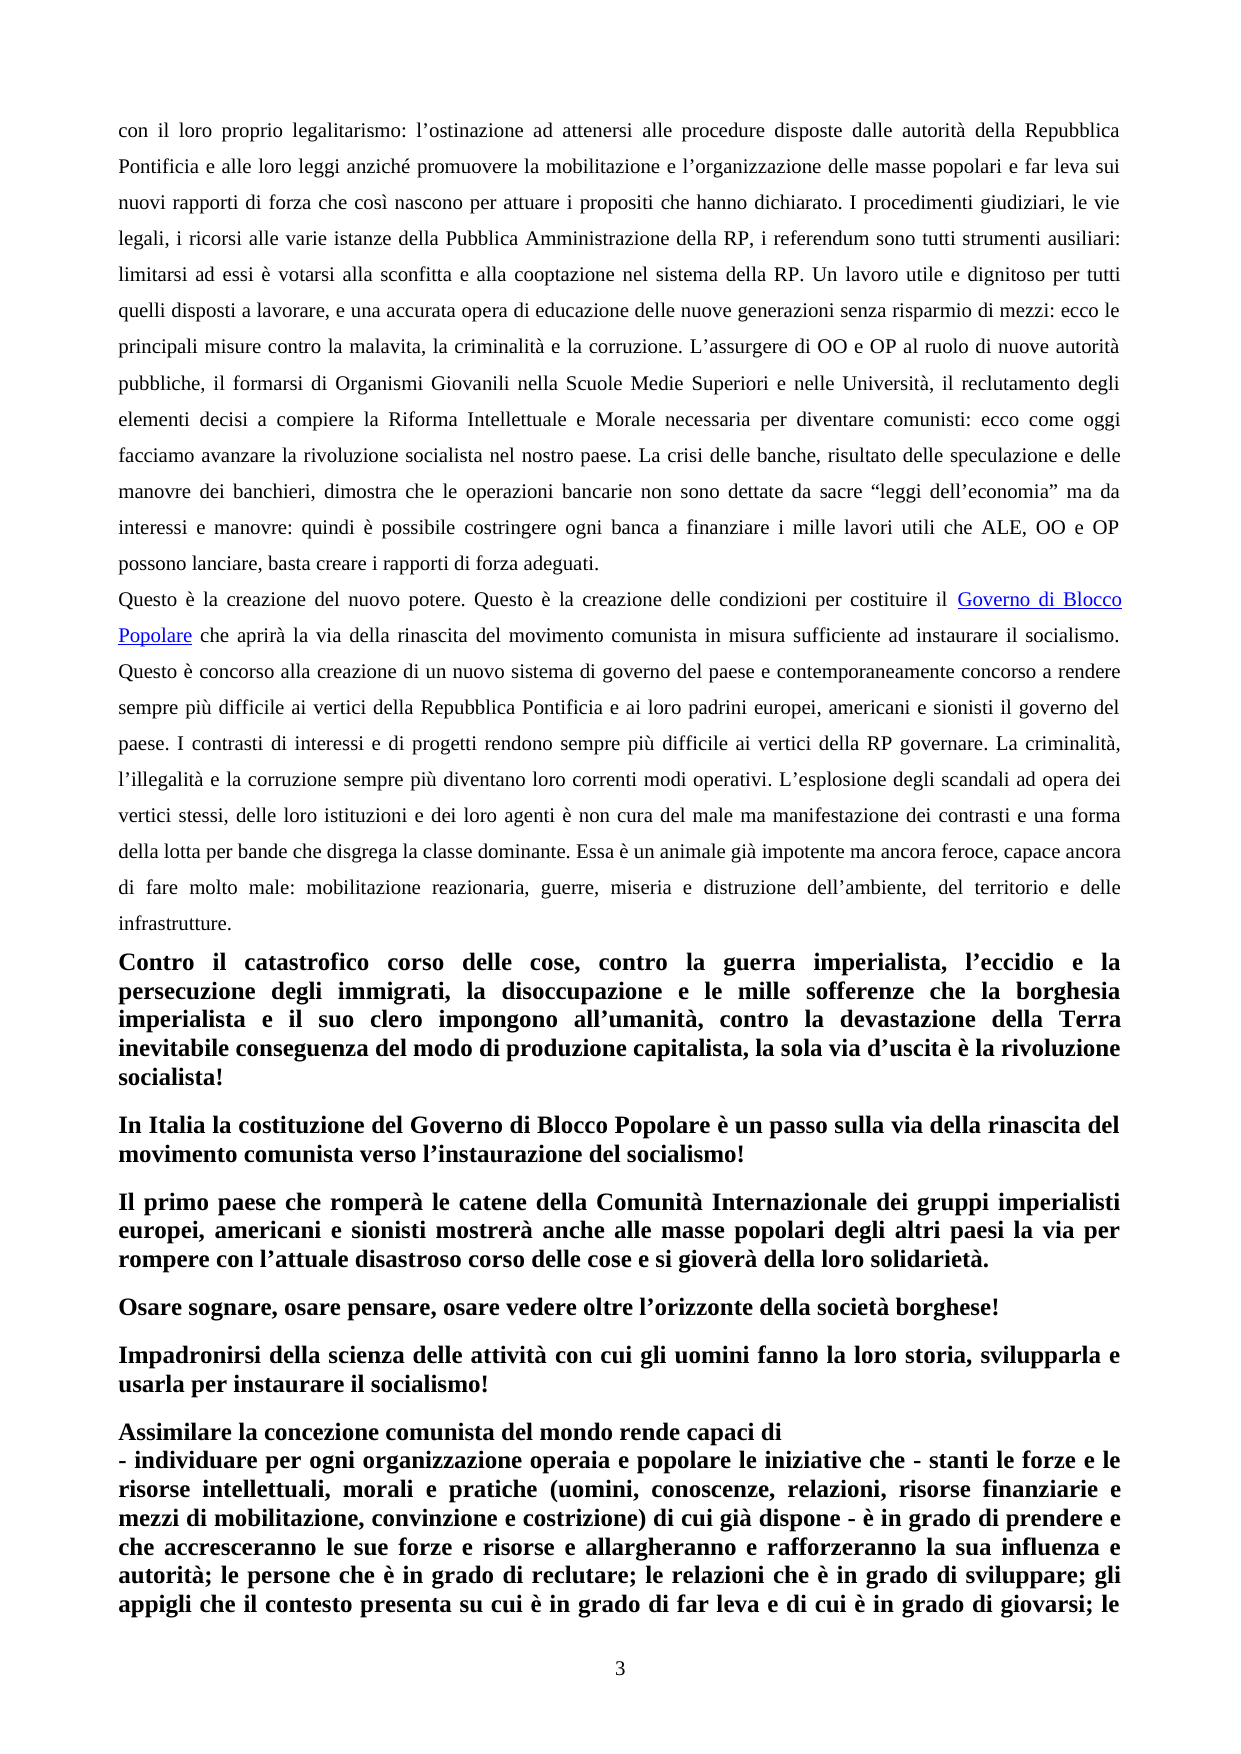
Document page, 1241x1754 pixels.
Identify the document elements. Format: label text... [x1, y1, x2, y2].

text Osare sognare, osare pensare, osare vedere oltre l’orizzonte della società borghese! [118, 1292, 1122, 1321]
text In Italia la costituzione del Governo di Blocco Popolare è un passo sulla via della rinascita del movimento comunista verso l’instaurazione del socialismo! [118, 1110, 1122, 1167]
text con il loro proprio legalitarismo: l’ostinazione ad attenersi alle procedure disposte dalle autorità della Repubblica Pontificia e alle loro leggi anziché promuovere la mobilitazione e l’organizzazione delle masse popolari e far leva sui nuovi rapporti di forza che così nascono per attuare i propositi che hanno dichiarato. I procedimenti giudiziari, le vie legali, i ricorsi alle varie istanze della Pubblica Amministrazione della RP, i referendum sono tutti strumenti ausiliari: limitarsi ad essi è votarsi alla sconfitta e alla cooptazione nel sistema della RP. Un lavoro utile e dignitoso per tutti quelli disposti a lavorare, e una accurata opera di educazione delle nuove generazioni senza risparmio di mezzi: ecco le principali misure contro la malavita, la criminalità e la corruzione. L’assurgere di OO e OP al ruolo di nuove autorità pubbliche, il formarsi di Organismi Giovanili nella Scuole Medie Superiori e nelle Università, il reclutamento degli elementi decisi a compiere la Riforma Intellettuale e Morale necessaria per diventare comunisti: ecco come oggi facciamo avanzare la rivoluzione socialista nel nostro paese. La crisi delle banche, risultato delle speculazione e delle manovre dei banchieri, dimostra che le operazioni bancarie non sono dettate da sacre “leggi dell’economia” ma da interessi e manovre: quindi è possibile costringere ogni banca a finanziare i mille lavori utili che ALE, OO e OP possono lanciare, basta creare i rapporti di forza adeguati. [118, 118, 1122, 575]
text Assimilare la concezione comunista del mondo rende capaci di [118, 1417, 1122, 1445]
text Contro il catastrofico corso delle cose, contro la guerra imperialista, l’eccidio e la persecuzione degli immigrati, la disoccupazione e le mille sofferenze che la borghesia imperialista e il suo clero impongono all’umanità, contro la devastazione della Terra inevitabile conseguenza del modo di produzione capitalista, la sola via d’uscita è la rivoluzione socialista! [118, 947, 1122, 1091]
text Impadronirsi della scienza delle attività con cui gli uomini fanno la loro storia, svilupparla e usarla per instaurare il socialismo! [118, 1340, 1122, 1397]
text - individuare per ogni organizzazione operaia e popolare le iniziative che - stanti le forze e le risorse intellettuali, morali e pratiche (uomini, conoscenze, relazioni, risorse finanziarie e mezzi di mobilitazione, convinzione e costrizione) di cui già dispone - è in grado di prendere e che accresceranno le sue forze e risorse e allargheranno e rafforzeranno la sua influenza e autorità; le persone che è in grado di reclutare; le relazioni che è in grado di sviluppare; gli appigli che il contesto presenta su cui è in grado di far leva e di cui è in grado di giovarsi; le [118, 1445, 1122, 1618]
text Il primo paese che romperà le catene della Comunità Internazionale dei gruppi imperialisti europei, americani e sionisti mostrerà anche alle masse popolari degli altri paesi la via per rompere con l’attuale disastroso corso delle cose e si gioverà della loro solidarietà. [118, 1187, 1122, 1273]
text Questo è la creazione del nuovo potere. Questo è la creazione delle condizioni per costituire il Governo di Blocco Popolare che aprirà la via della rinascita del movimento comunista in misura sufficiente ad instaurare il socialismo. Questo è concorso alla creazione di un nuovo sistema di governo del paese e contemporaneamente concorso a rendere sempre più difficile ai vertici della Repubblica Pontificia e ai loro padrini europei, americani e sionisti il governo del paese. I contrasti di interessi e di progetti rendono sempre più difficile ai vertici della RP governare. La criminalità, l’illegalità e la corruzione sempre più diventano loro correnti modi operativi. L’esplosione degli scandali ad opera dei vertici stessi, delle loro istituzioni e dei loro agenti è non cura del male ma manifestazione dei contrasti e una forma della lotta per bande che disgrega la classe dominante. Essa è un animale già impotente ma ancora feroce, capace ancora di fare molto male: mobilitazione reazionaria, guerre, miseria e distruzione dell’ambiente, del territorio e delle infrastrutture. [118, 587, 1122, 935]
